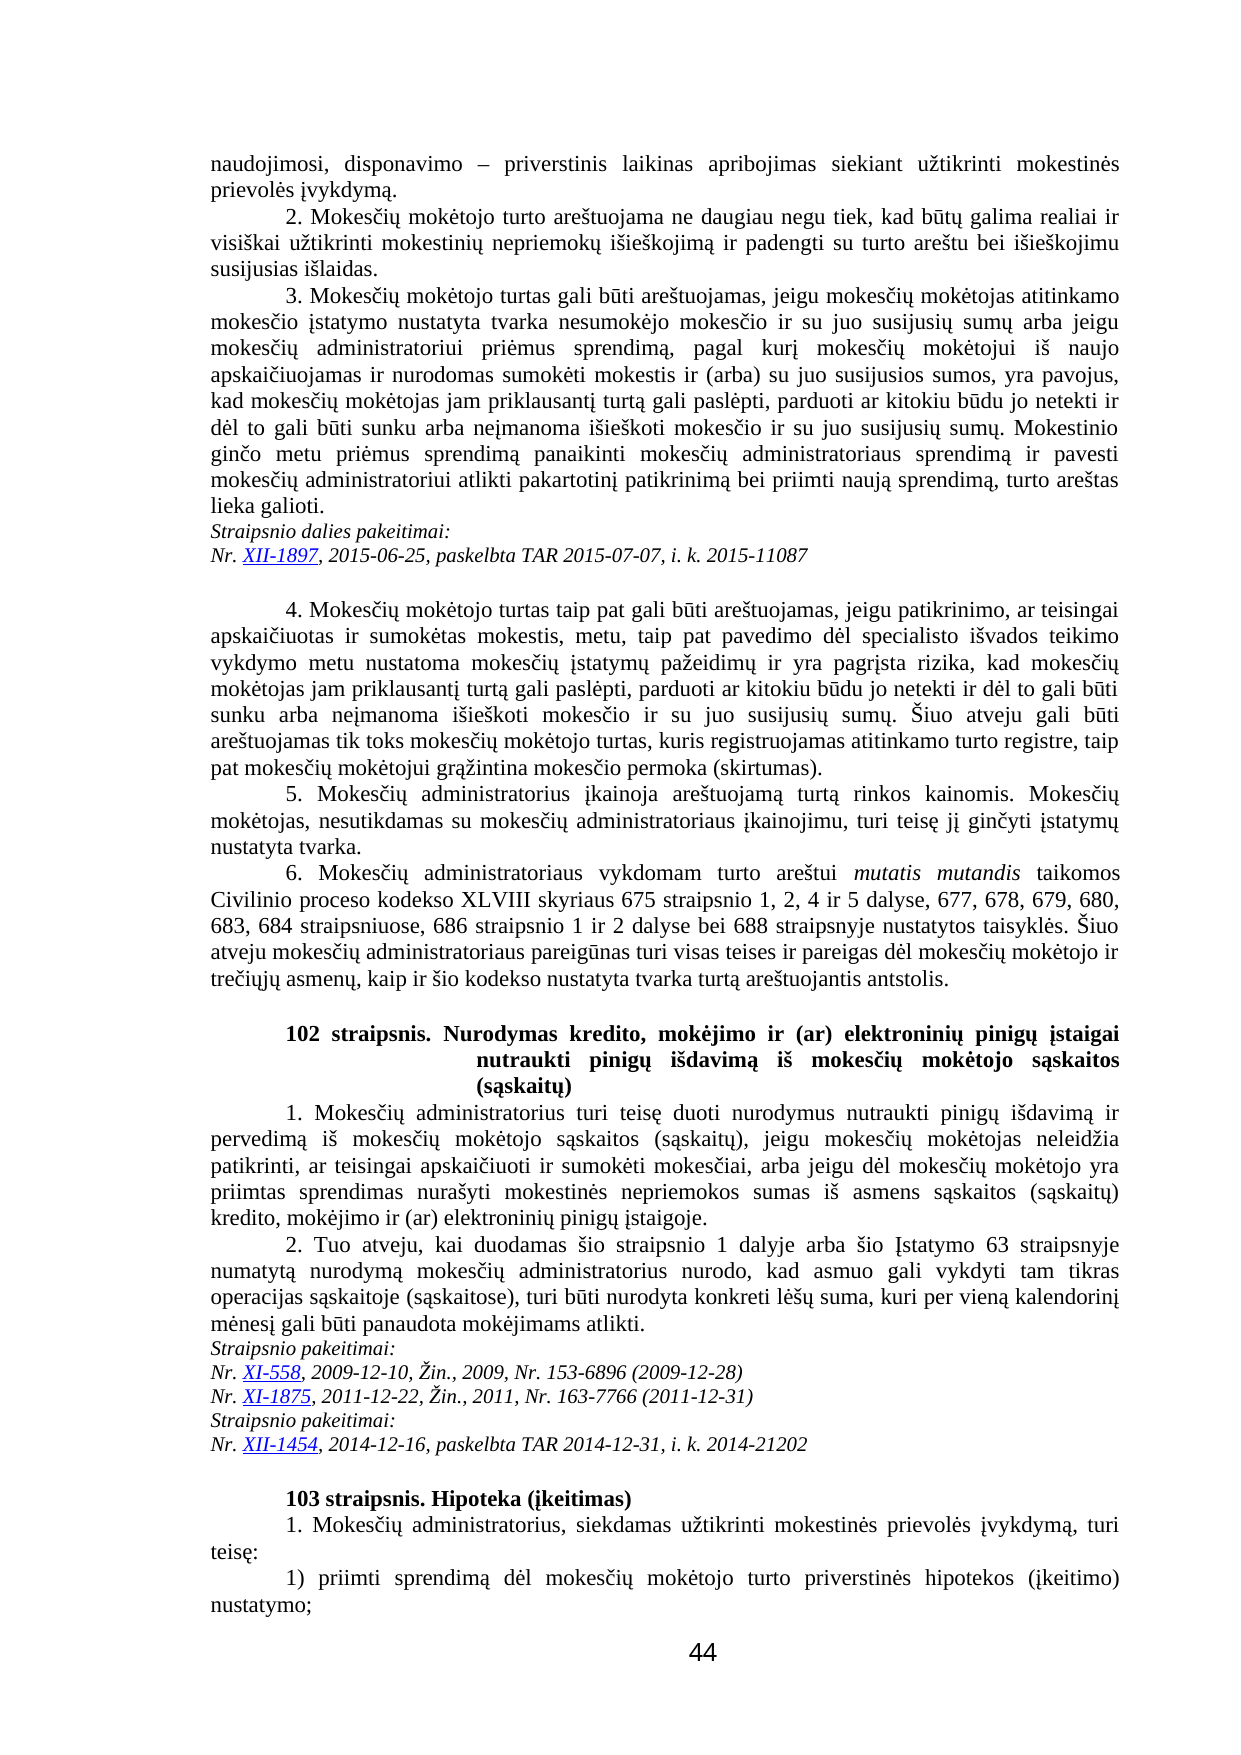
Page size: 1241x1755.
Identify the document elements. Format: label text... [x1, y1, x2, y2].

text 2. Mokesčių mokėtojo turto areštuojama ne daugiau negu tiek, kad būtų galima realiai ir visiškai užtikrinti mokestinių nepriemokų išieškojimą ir padengti su turto areštu bei išieškojimu susijusias išlaidas. [210, 203, 1120, 282]
text 1. Mokesčių administratorius turi teisę duoti nurodymus nutraukti pinigų išdavimą ir pervedimą iš mokesčių mokėtojo sąskaitos (sąskaitų), jeigu mokesčių mokėtojas neleidžia patikrinti, ar teisingai apskaičiuoti ir sumokėti mokesčiai, arba jeigu dėl mokesčių mokėtojo yra priimtas sprendimas nurašyti mokestinės nepriemokos sumas iš asmens sąskaitos (sąskaitų) kredito, mokėjimo ir (ar) elektroninių pinigų įstaigoje. [210, 1099, 1120, 1231]
text 3. Mokesčių mokėtojo turtas gali būti areštuojamas, jeigu mokesčių mokėtojas atitinkamo mokesčio įstatymo nustatyta tvarka nesumokėjo mokesčio ir su juo susijusių sumų arba jeigu mokesčių administratoriui priėmus sprendimą, pagal kurį mokesčių mokėtojui iš naujo apskaičiuojamas ir nurodomas sumokėti mokestis ir (arba) su juo susijusios sumos, yra pavojus, kad mokesčių mokėtojas jam priklausantį turtą gali paslėpti, parduoti ar kitokiu būdu jo netekti ir dėl to gali būti sunku arba neįmanoma išieškoti mokesčio ir su juo susijusių sumų. Mokestinio ginčo metu priėmus sprendimą panaikinti mokesčių administratoriaus sprendimą ir pavesti mokesčių administratoriui atlikti pakartotinį patikrinimą bei priimti naują sprendimą, turto areštas lieka galioti. [210, 282, 1120, 519]
text naudojimosi, disponavimo – priverstinis laikinas apribojimas siekiant užtikrinti mokestinės prievolės įvykdymą. [210, 150, 1120, 203]
text 6. Mokesčių administratoriaus vykdomam turto areštui mutatis mutandis taikomos Civilinio proceso kodekso XLVIII skyriaus 675 straipsnio 1, 2, 4 ir 5 dalyse, 677, 678, 679, 680, 683, 684 straipsniuose, 686 straipsnio 1 ir 2 dalyse bei 688 straipsnyje nustatytos taisyklės. Šiuo atveju mokesčių administratoriaus pareigūnas turi visas teises ir pareigas dėl mokesčių mokėtojo ir trečiųjų asmenų, kaip ir šio kodekso nustatyta tvarka turtą areštuojantis antstolis. [210, 859, 1120, 991]
text 4. Mokesčių mokėtojo turtas taip pat gali būti areštuojamas, jeigu patikrinimo, ar teisingai apskaičiuotas ir sumokėtas mokestis, metu, taip pat pavedimo dėl specialisto išvados teikimo vykdymo metu nustatoma mokesčių įstatymų pažeidimų ir yra pagrįsta rizika, kad mokesčių mokėtojas jam priklausantį turtą gali paslėpti, parduoti ar kitokiu būdu jo netekti ir dėl to gali būti sunku arba neįmanoma išieškoti mokesčio ir su juo susijusių sumų. Šiuo atveju gali būti areštuojamas tik toks mokesčių mokėtojo turtas, kuris registruojamas atitinkamo turto registre, taip pat mokesčių mokėtojui grąžintina mokesčio permoka (skirtumas). [210, 596, 1120, 780]
text Straipsnio pakeitimai: [210, 1408, 1120, 1432]
text Nr. XII-1454, 2014-12-16, paskelbta TAR 2014-12-31, i. k. 2014-21202 [210, 1432, 1120, 1456]
text Nr. XI-558, 2009-12-10, Žin., 2009, Nr. 153-6896 (2009-12-28) [210, 1360, 1120, 1384]
text 102 straipsnis. Nurodymas kredito, mokėjimo ir (ar) elektroninių pinigų įstaigai nutraukti pinigų išdavimą iš mokesčių mokėtojo sąskaitos (sąskaitų) [285, 1020, 1120, 1099]
text Nr. XII-1897, 2015-06-25, paskelbta TAR 2015-07-07, i. k. 2015-11087 [210, 543, 1120, 567]
text Straipsnio pakeitimai: [210, 1336, 1120, 1360]
text 2. Tuo atveju, kai duodamas šio straipsnio 1 dalyje arba šio Įstatymo 63 straipsnyje numatytą nurodymą mokesčių administratorius nurodo, kad asmuo gali vykdyti tam tikras operacijas sąskaitoje (sąskaitose), turi būti nurodyta konkreti lėšų suma, kuri per vieną kalendorinį mėnesį gali būti panaudota mokėjimams atlikti. [210, 1231, 1120, 1336]
text 103 straipsnis. Hipoteka (įkeitimas) [210, 1485, 1120, 1512]
text 1. Mokesčių administratorius, siekdamas užtikrinti mokestinės prievolės įvykdymą, turi teisę: [210, 1512, 1120, 1564]
text Nr. XI-1875, 2011-12-22, Žin., 2011, Nr. 163-7766 (2011-12-31) [210, 1384, 1120, 1408]
text Straipsnio dalies pakeitimai: [210, 519, 1120, 543]
text 5. Mokesčių administratorius įkainoja areštuojamą turtą rinkos kainomis. Mokesčių mokėtojas, nesutikdamas su mokesčių administratoriaus įkainojimu, turi teisę jį ginčyti įstatymų nustatyta tvarka. [210, 780, 1120, 859]
text 1) priimti sprendimą dėl mokesčių mokėtojo turto priverstinės hipotekos (įkeitimo) nustatymo; [210, 1564, 1120, 1617]
